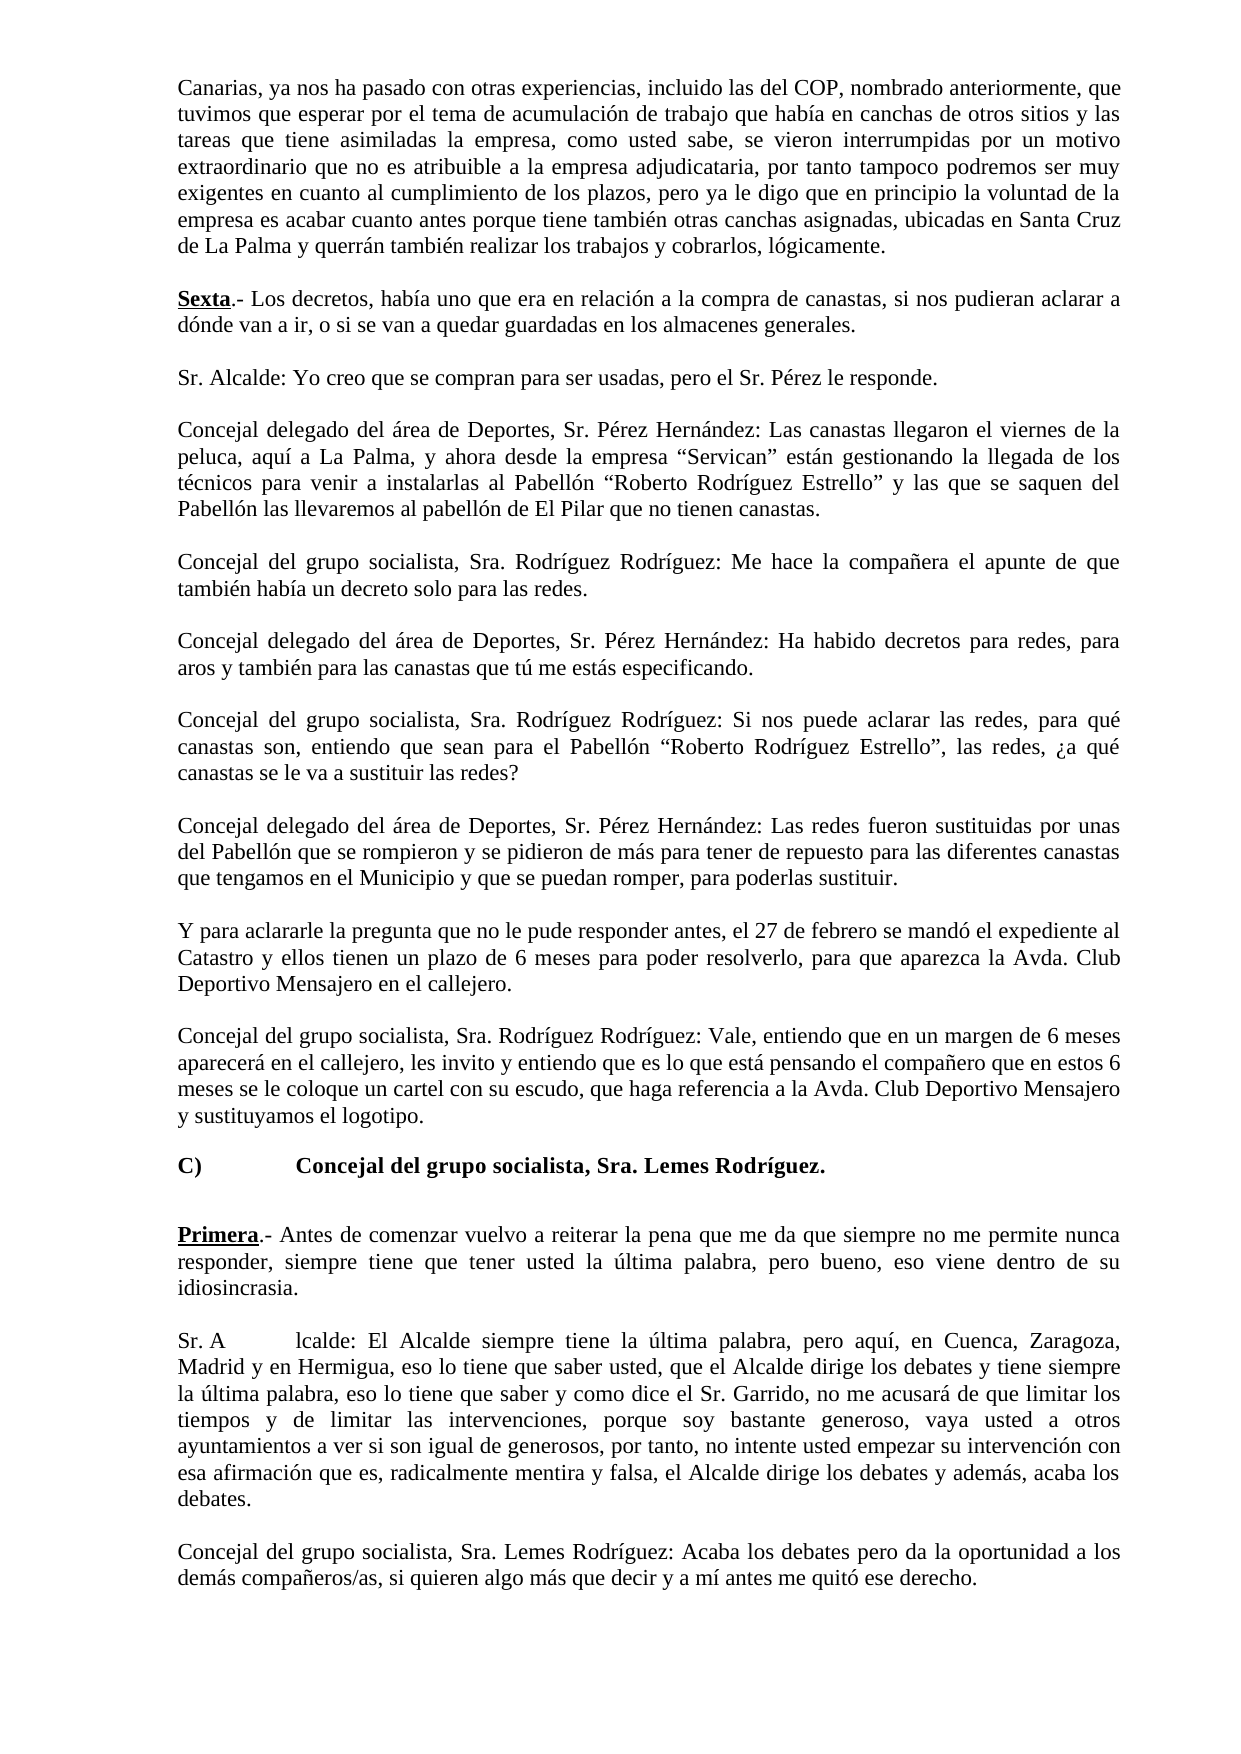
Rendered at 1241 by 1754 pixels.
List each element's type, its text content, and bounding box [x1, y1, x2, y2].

text Concejal del grupo socialista, Sra. Rodríguez Rodríguez: Si nos puede aclarar las redes, para qué canastas son, entiendo que sean para el Pabellón “Roberto Rodríguez Estrello”, las redes, ¿a qué canastas se le va a sustituir las redes? [177, 706, 1122, 785]
text Concejal delegado del área de Deportes, Sr. Pérez Hernández: Las canastas llegaron el viernes de la peluca, aquí a La Palma, y ahora desde la empresa “Servican” están gestionando la llegada de los técnicos para venir a instalarlas al Pabellón “Roberto Rodríguez Estrello” y las que se saquen del Pabellón las llevaremos al pabellón de El Pilar que no tienen canastas. [177, 416, 1122, 522]
text Sr. Alcalde: Yo creo que se compran para ser usadas, pero el Sr. Pérez le responde. [177, 364, 1122, 390]
text Concejal del grupo socialista, Sra. Lemes Rodríguez: Acaba los debates pero da la oportunidad a los demás compañeros/as, si quieren algo más que decir y a mí antes me quitó ese derecho. [177, 1538, 1122, 1590]
text Canarias, ya nos ha pasado con otras experiencias, incluido las del COP, nombrado anteriormente, que tuvimos que esperar por el tema de acumulación de trabajo que había en canchas de otros sitios y las tareas que tiene asimiladas la empresa, como usted sabe, se vieron interrumpidas por un motivo extraordinario que no es atribuible a la empresa adjudicataria, por tanto tampoco podremos ser muy exigentes en cuanto al cumplimiento de los plazos, pero ya le digo que en principio la voluntad de la empresa es acabar cuanto antes porque tiene también otras canchas asignadas, ubicadas en Santa Cruz de La Palma y querrán también realizar los trabajos y cobrarlos, lógicamente. [177, 74, 1122, 258]
text Concejal del grupo socialista, Sra. Rodríguez Rodríguez: Vale, entiendo que en un margen de 6 meses aparecerá en el callejero, les invito y entiendo que es lo que está pensando el compañero que en estos 6 meses se le coloque un cartel con su escudo, que haga referencia a la Avda. Club Deportivo Mensajero y sustituyamos el logotipo. [177, 1023, 1122, 1128]
list Concejal del grupo socialista, Sra. Lemes Rodríguez. [177, 1152, 1122, 1178]
text Concejal delegado del área de Deportes, Sr. Pérez Hernández: Ha habido decretos para redes, para aros y también para las canastas que tú me estás especificando. [177, 627, 1122, 680]
text Y para aclararle la pregunta que no le pude responder antes, el 27 de febrero se mandó el expediente al Catastro y ellos tienen un plazo de 6 meses para poder resolverlo, para que aparezca la Avda. Club Deportivo Mensajero en el callejero. [177, 917, 1122, 996]
text Sexta.- Los decretos, había uno que era en relación a la compra de canastas, si nos pudieran aclarar a dónde van a ir, o si se van a quedar guardadas en los almacenes generales. [177, 285, 1122, 337]
text Sr. A lcalde: El Alcalde siempre tiene la última palabra, pero aquí, en Cuenca, Zaragoza, Madrid y en Hermigua, eso lo tiene que saber usted, que el Alcalde dirige los debates y tiene siempre la última palabra, eso lo tiene que saber y como dice el Sr. Garrido, no me acusará de que limitar los tiempos y de limitar las intervenciones, porque soy bastante generoso, vaya usted a otros ayuntamientos a ver si son igual de generosos, por tanto, no intente usted empezar su intervención con esa afirmación que es, radicalmente mentira y falsa, el Alcalde dirige los debates y además, acaba los debates. [177, 1327, 1122, 1511]
text Primera.- Antes de comenzar vuelvo a reiterar la pena que me da que siempre no me permite nunca responder, siempre tiene que tener usted la última palabra, pero bueno, eso viene dentro de su idiosincrasia. [177, 1221, 1122, 1301]
text Concejal delegado del área de Deportes, Sr. Pérez Hernández: Las redes fueron sustituidas por unas del Pabellón que se rompieron y se pidieron de más para tener de repuesto para las diferentes canastas que tengamos en el Municipio y que se puedan romper, para poderlas sustituir. [177, 812, 1122, 891]
text Concejal del grupo socialista, Sra. Rodríguez Rodríguez: Me hace la compañera el apunte de que también había un decreto solo para las redes. [177, 548, 1122, 601]
